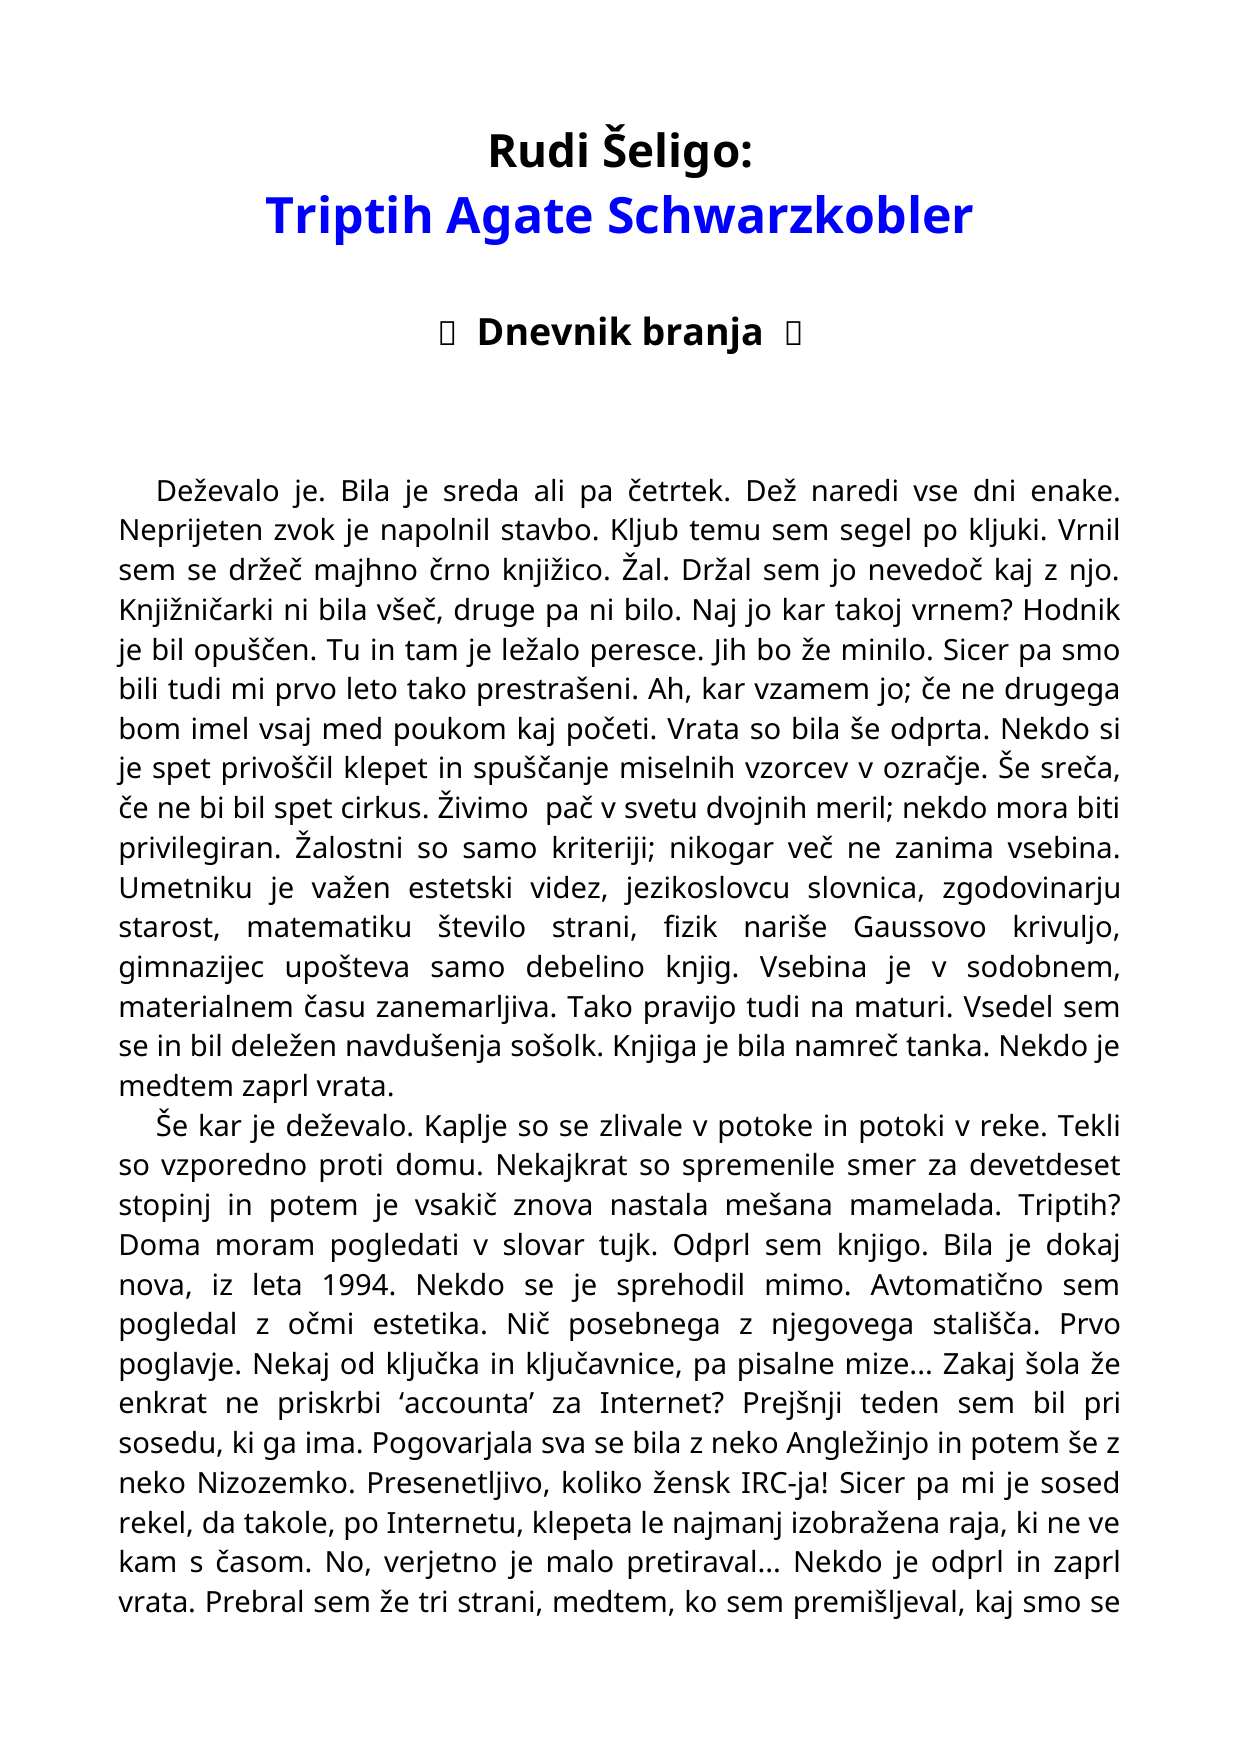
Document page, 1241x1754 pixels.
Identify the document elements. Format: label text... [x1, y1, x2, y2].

text Rudi Šeligo: [118, 118, 1122, 181]
text  Dnevnik branja  [118, 305, 1122, 356]
text Še kar je deževalo. Kaplje so se zlivale v potoke in potoki v reke. Tekli so vzporedno proti domu. Nekajkrat so spremenile smer za devetdeset stopinj in potem je vsakič znova nastala mešana mamelada. Triptih? Doma moram pogledati v slovar tujk. Odprl sem knjigo. Bila je dokaj nova, iz leta 1994. Nekdo se je sprehodil mimo. Avtomatično sem pogledal z očmi estetika. Nič posebnega z njegovega stališča. Prvo poglavje. Nekaj od ključka in ključavnice, pa pisalne mize... Zakaj šola že enkrat ne priskrbi ‘accounta’ za Internet? Prejšnji teden sem bil pri sosedu, ki ga ima. Pogovarjala sva se bila z neko Angležinjo in potem še z neko Nizozemko. Presenetljivo, koliko žensk IRC-ja! Sicer pa mi je sosed rekel, da takole, po Internetu, klepeta le najmanj izobražena raja, ki ne ve kam s časom. No, verjetno je malo pretiraval... Nekdo je odprl in zaprl vrata. Prebral sem že tri strani, medtem, ko sem premišljeval, kaj smo se [118, 1105, 1122, 1621]
text Deževalo je. Bila je sreda ali pa četrtek. Dež naredi vse dni enake. Neprijeten zvok je napolnil stavbo. Kljub temu sem segel po kljuki. Vrnil sem se držeč majhno črno knjižico. Žal. Držal sem jo nevedoč kaj z njo. Knjižničarki ni bila všeč, druge pa ni bilo. Naj jo kar takoj vrnem? Hodnik je bil opuščen. Tu in tam je ležalo peresce. Jih bo že minilo. Sicer pa smo bili tudi mi prvo leto tako prestrašeni. Ah, kar vzamem jo; če ne drugega bom imel vsaj med poukom kaj početi. Vrata so bila še odprta. Nekdo si je spet privoščil klepet in spuščanje miselnih vzorcev v ozračje. Še sreča, če ne bi bil spet cirkus. Živimo pač v svetu dvojnih meril; nekdo mora biti privilegiran. Žalostni so samo kriteriji; nikogar več ne zanima vsebina. Umetniku je važen estetski videz, jezikoslovcu slovnica, zgodovinarju starost, matematiku število strani, fizik nariše Gaussovo krivuljo, gimnazijec upošteva samo debelino knjig. Vsebina je v sodobnem, materialnem času zanemarljiva. Tako pravijo tudi na maturi. Vsedel sem se in bil deležen navdušenja sošolk. Knjiga je bila namreč tanka. Nekdo je medtem zaprl vrata. [118, 470, 1122, 1105]
text Triptih Agate Schwarzkobler [118, 181, 1122, 249]
